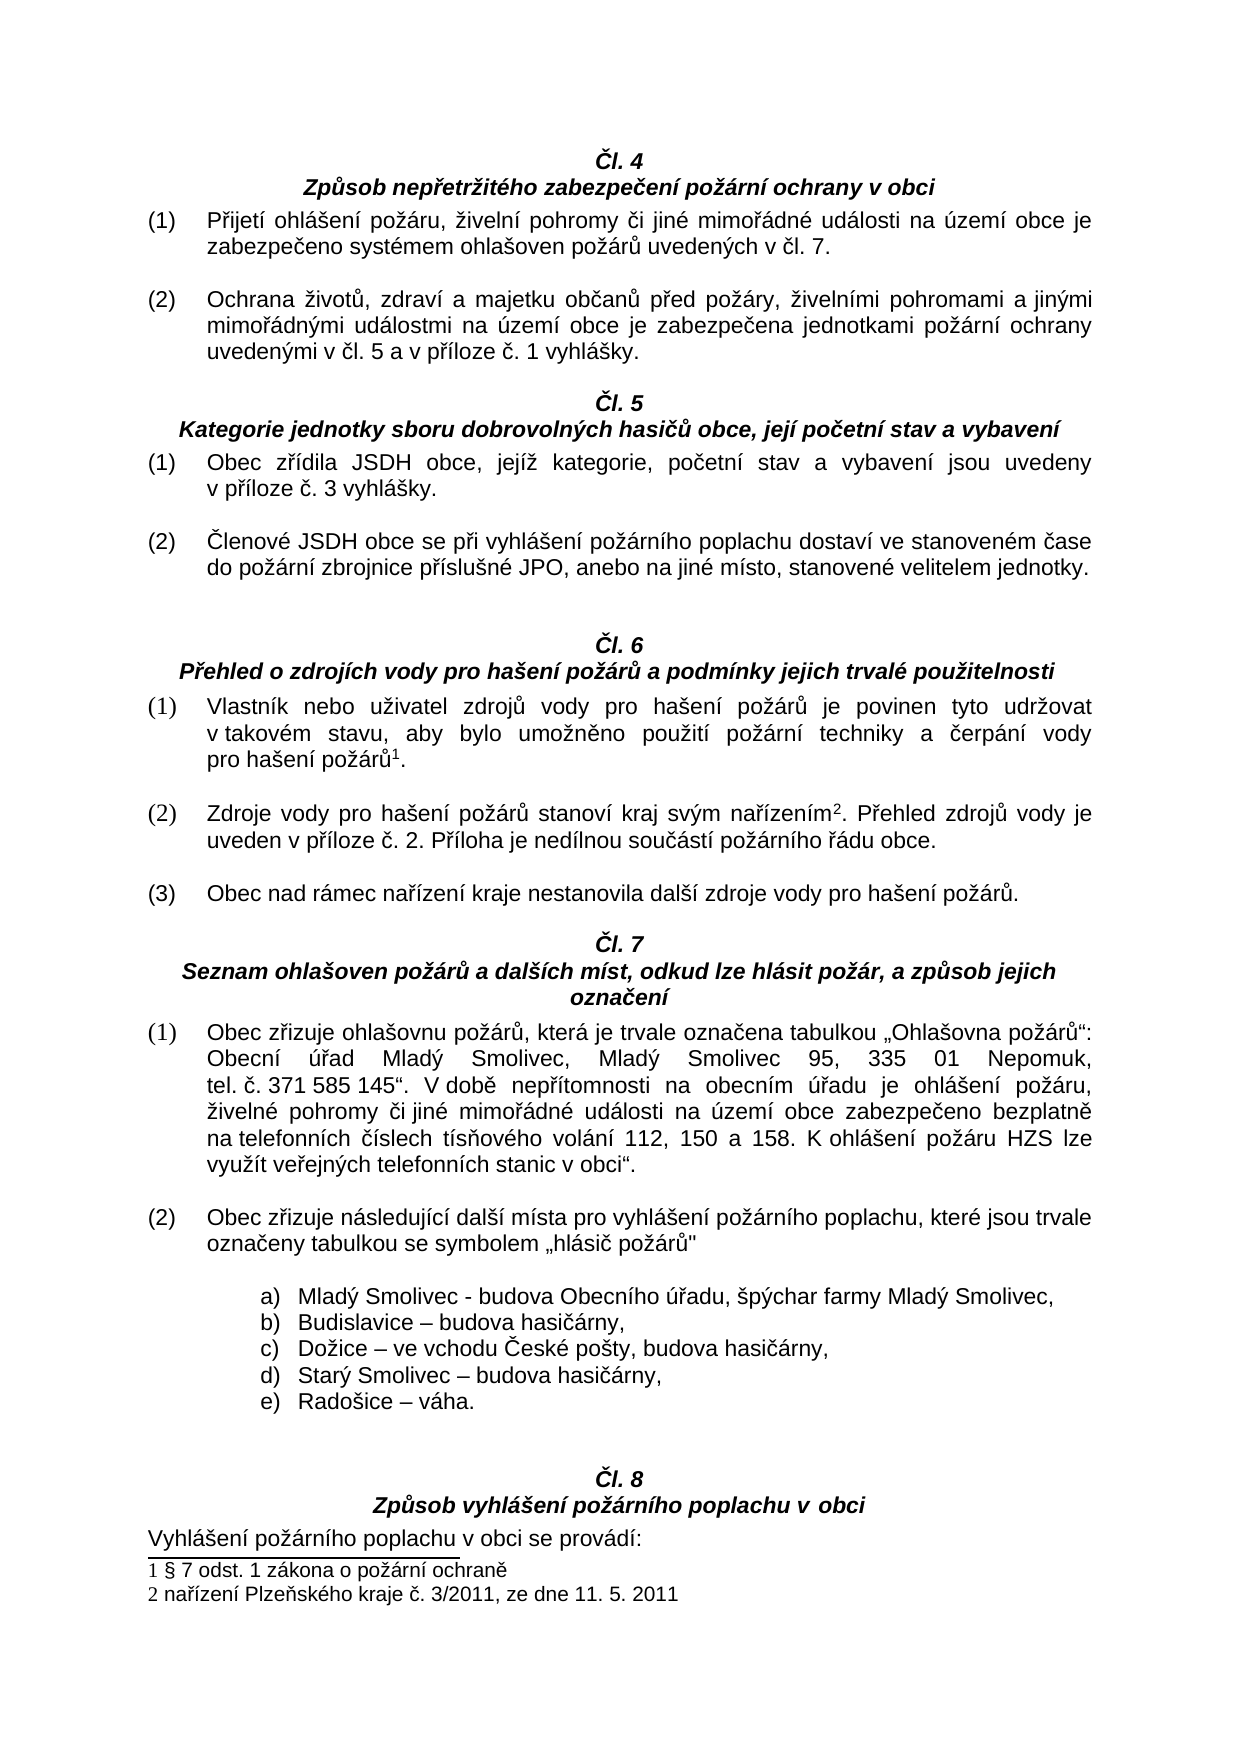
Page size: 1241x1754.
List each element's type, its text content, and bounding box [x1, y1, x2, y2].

list Obec zřídila JSDH obce, jejíž kategorie, početní stav a vybavení jsou uvedeny v příloze č. 3 vyhlášky. [148, 449, 1093, 501]
subtitle Čl. 6 Přehled o zdrojích vody pro hašení požárů a podmínky jejich trvalé použitelnosti [148, 632, 1093, 684]
list Zdroje vody pro hašení požárů stanoví kraj svým nařízením. Přehled zdrojů vody je uveden v příloze č. 2. Příloha je nedílnou součástí požárního řádu obce. [148, 798, 1093, 854]
list Přijetí ohlášení požáru, živelní pohromy či jiné mimořádné události na území obce je zabezpečeno systémem ohlašoven požárů uvedených v čl. 7. [148, 207, 1093, 259]
subtitle Čl. 7 Seznam ohlašoven požárů a dalších míst, odkud lze hlásit požár, a způsob jejich označení [148, 931, 1093, 1010]
list Budislavice – budova hasičárny, [260, 1309, 1093, 1335]
list Obec zřizuje následující další místa pro vyhlášení požárního poplachu, které jsou trvale označeny tabulkou se symbolem „hlásič požárů" [148, 1203, 1093, 1256]
list Dožice – ve vchodu České pošty, budova hasičárny, [260, 1335, 1093, 1362]
list Ochrana životů, zdraví a majetku občanů před požáry, živelními pohromami a jinými mimořádnými událostmi na území obce je zabezpečena jednotkami požární ochrany uvedenými v čl. 5 a v příloze č. 1 vyhlášky. [148, 286, 1093, 365]
subtitle Čl. 4 Způsob nepřetržitého zabezpečení požární ochrany v obci [148, 148, 1093, 200]
list § 7 odst. 1 zákona o požární ochraně [148, 1558, 1093, 1582]
subtitle Čl. 5 Kategorie jednotky sboru dobrovolných hasičů obce, její početní stav a vybavení [148, 390, 1093, 442]
list Obec nad rámec nařízení kraje nestanovila další zdroje vody pro hašení požárů. [148, 880, 1093, 906]
list nařízení Plzeňského kraje č. 3/2011, ze dne 11. 5. 2011 [148, 1582, 1093, 1606]
list Členové JSDH obce se při vyhlášení požárního poplachu dostaví ve stanoveném čase do požární zbrojnice příslušné JPO, anebo na jiné místo, stanovené velitelem jednotky. [148, 528, 1093, 580]
text Vyhlášení požárního poplachu v obci se provádí: [148, 1525, 1093, 1551]
list Obec zřizuje ohlašovnu požárů, která je trvale označena tabulkou „Ohlašovna požárů“: Obecní úřad Mladý Smolivec, Mladý Smolivec 95, 335 01 Nepomuk, tel. č. 371 585 145“. V době nepřítomnosti na obecním úřadu je ohlášení požáru, živelné pohromy či jiné mimořádné události na území obce zabezpečeno bezplatně na telefonních číslech tísňového volání 112, 150 a 158. K ohlášení požáru HZS lze využít veřejných telefonních stanic v obci“. [148, 1017, 1093, 1177]
list Radošice – váha. [260, 1388, 1093, 1414]
list Mladý Smolivec - budova Obecního úřadu, špýchar farmy Mladý Smolivec, [260, 1283, 1093, 1309]
list Starý Smolivec – budova hasičárny, [260, 1362, 1093, 1388]
subtitle Čl. 8 Způsob vyhlášení požárního poplachu v obci [148, 1466, 1093, 1518]
list Vlastník nebo uživatel zdrojů vody pro hašení požárů je povinen tyto udržovat v takovém stavu, aby bylo umožněno použití požární techniky a čerpání vody pro hašení požárů. [148, 691, 1093, 772]
